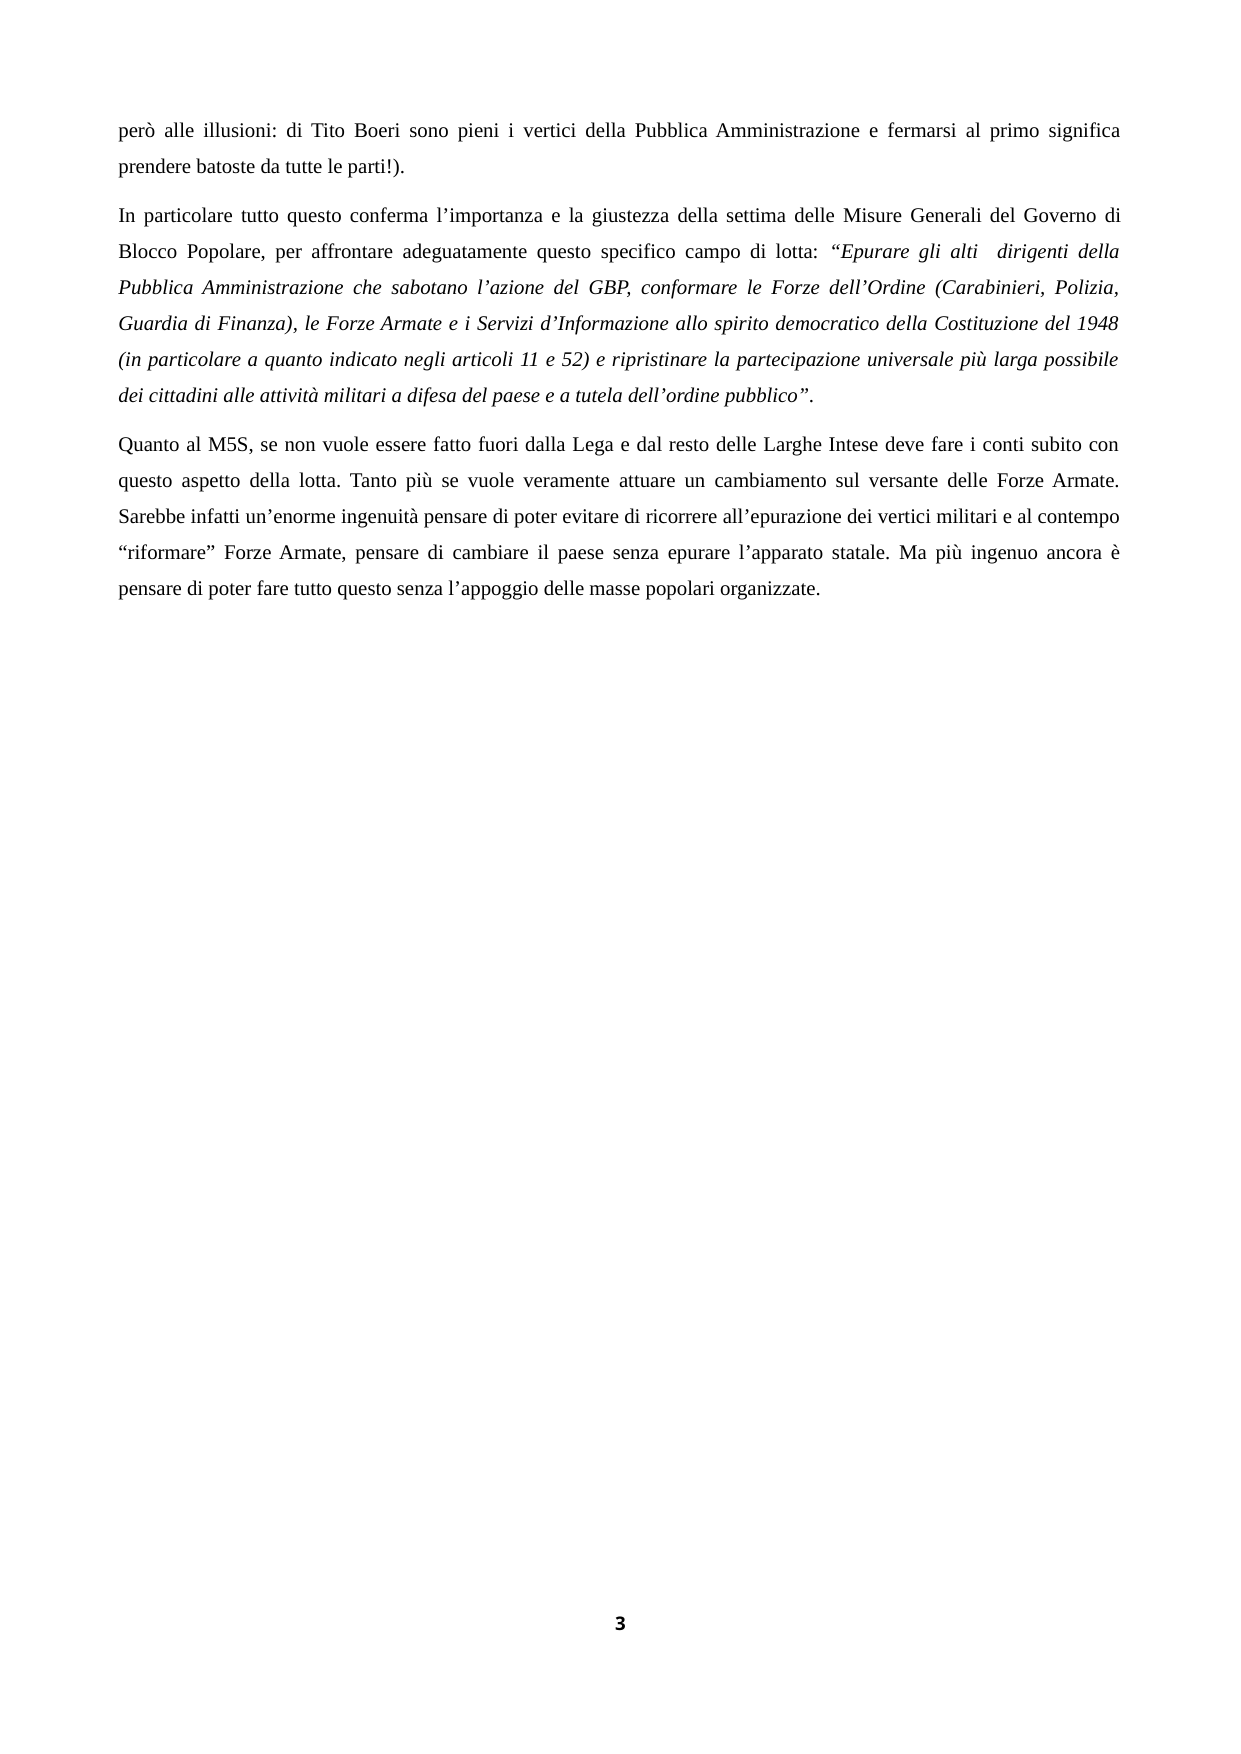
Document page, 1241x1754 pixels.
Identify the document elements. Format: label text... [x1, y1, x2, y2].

text In particolare tutto questo conferma l’importanza e la giustezza della settima delle Misure Generali del Governo di Blocco Popolare, per affrontare adeguatamente questo specifico campo di lotta: “Epurare gli alti dirigenti della Pubblica Amministrazione che sabotano l’azione del GBP, conformare le Forze dell’Ordine (Carabinieri, Polizia, Guardia di Finanza), le Forze Armate e i Servizi d’Informazione allo spirito democratico della Costituzione del 1948 (in particolare a quanto indicato negli articoli 11 e 52) e ripristinare la partecipazione universale più larga possibile dei cittadini alle attività militari a difesa del paese e a tutela dell’ordine pubblico”. [118, 203, 1122, 407]
text però alle illusioni: di Tito Boeri sono pieni i vertici della Pubblica Amministrazione e fermarsi al primo significa prendere batoste da tutte le parti!). [118, 118, 1122, 178]
text Quanto al M5S, se non vuole essere fatto fuori dalla Lega e dal resto delle Larghe Intese deve fare i conti subito con questo aspetto della lotta. Tanto più se vuole veramente attuare un cambiamento sul versante delle Forze Armate. Sarebbe infatti un’enorme ingenuità pensare di poter evitare di ricorrere all’epurazione dei vertici militari e al contempo “riformare” Forze Armate, pensare di cambiare il paese senza epurare l’apparato statale. Ma più ingenuo ancora è pensare di poter fare tutto questo senza l’appoggio delle masse popolari organizzate. [118, 431, 1122, 600]
